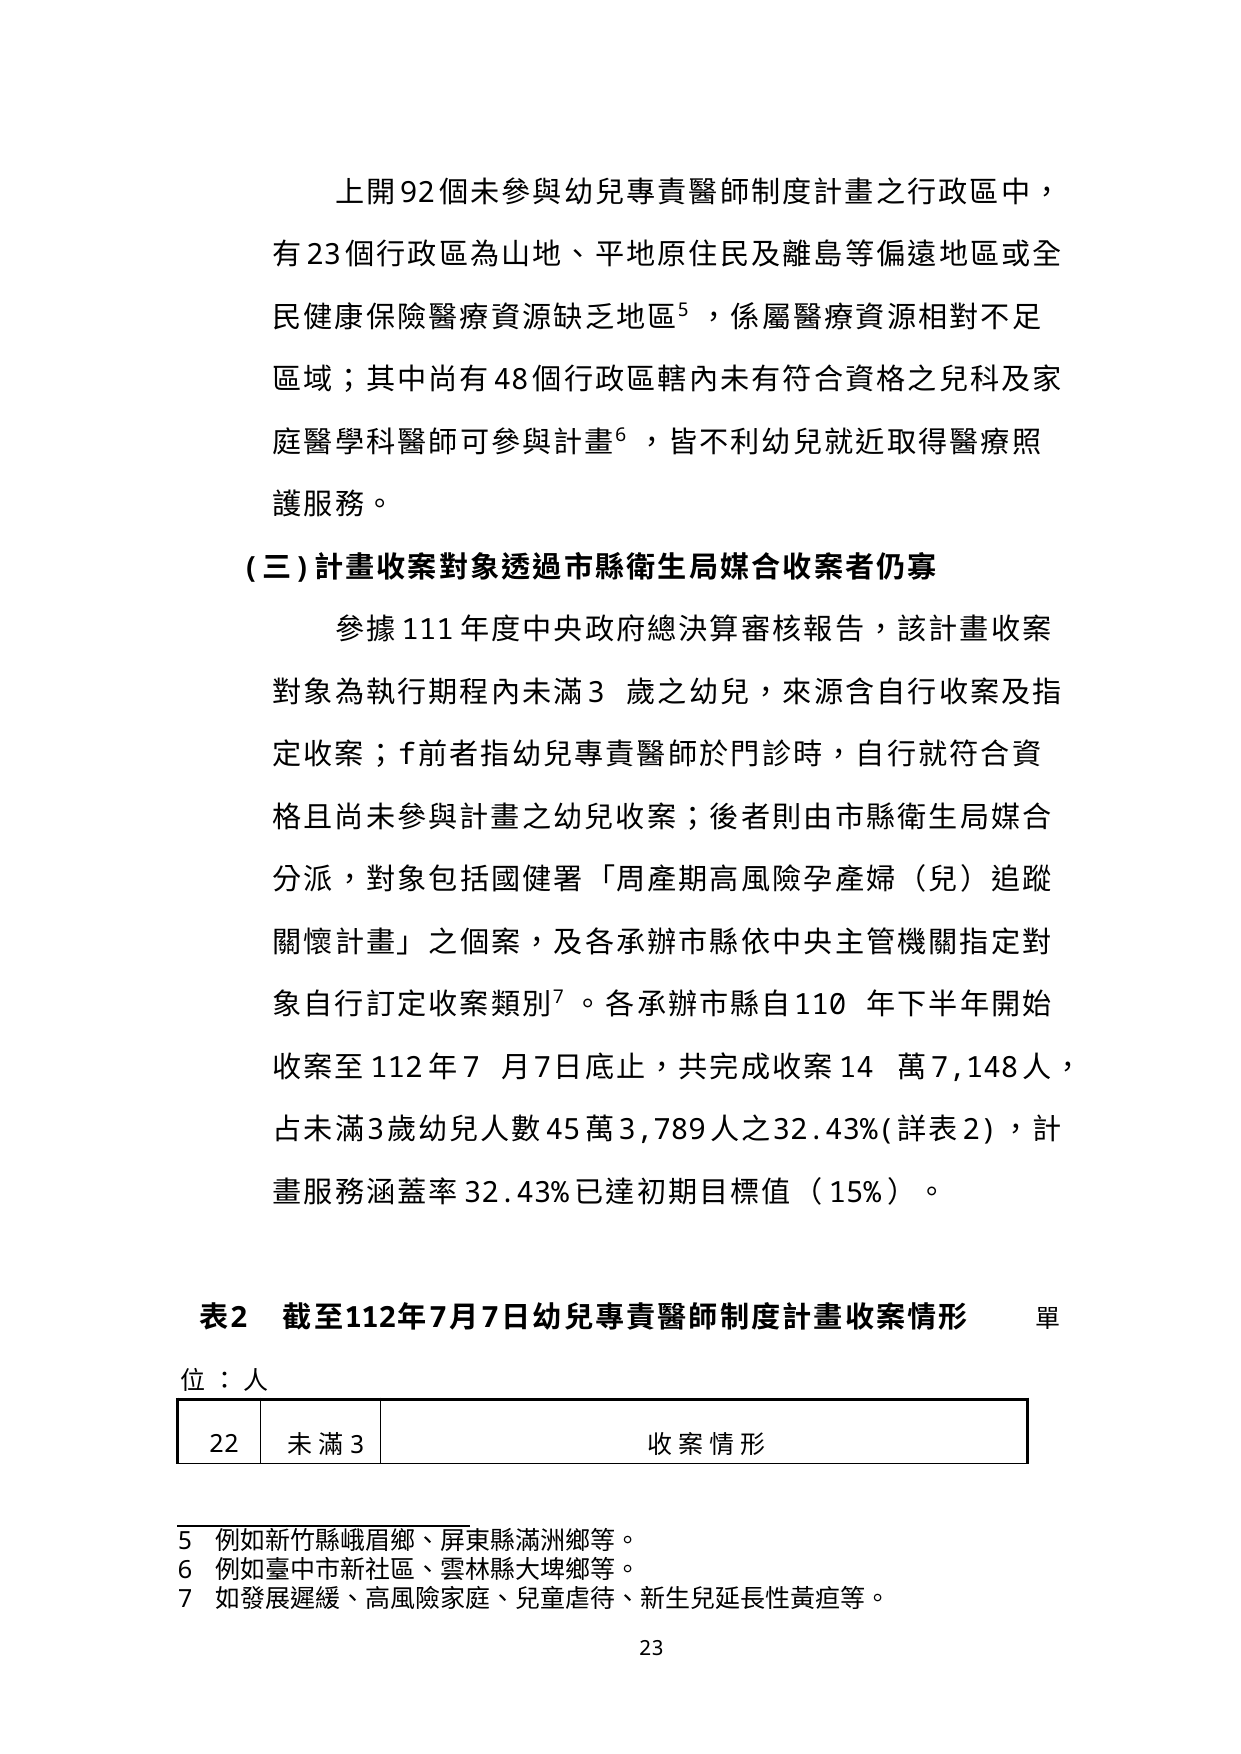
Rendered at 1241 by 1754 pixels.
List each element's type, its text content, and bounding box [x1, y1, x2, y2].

text 上開92個未參與幼兒專責醫師制度計畫之行政區中，有23個行政區為山地、平地原住民及離島等偏遠地區或全民健康保險醫療資源缺乏地區，係屬醫療資源相對不足區域；其中尚有48個行政區轄內未有符合資格之兒科及家庭醫學科醫師可參與計畫，皆不利幼兒就近取得醫療照護服務。 [266, 148, 1063, 523]
table_header 收案情形 [381, 1401, 1026, 1463]
text 例如新竹縣峨眉鄉、屏東縣滿洲鄉等。 [177, 1526, 1063, 1555]
text (三)計畫收案對象透過市縣衛生局媒合收案者仍寡 [236, 523, 1063, 585]
text 參據111年度中央政府總決算審核報告，該計畫收案對象為執行期程內未滿3 歲之幼兒，來源含自行收案及指定收案；f前者指幼兒專責醫師於門診時，自行就符合資格且尚未參與計畫之幼兒收案；後者則由市縣衛生局媒合分派，對象包括國健署「周產期高風險孕產婦（兒）追蹤關懷計畫」之個案，及各承辦市縣依中央主管機關指定對象自行訂定收案類別。各承辦市縣自110 年下半年開始收案至112年7 月7日底止，共完成收案14 萬7,148人，占未滿3歲幼兒人數45萬3,789人之32.43%(詳表2)，計畫服務涵蓋率32.43%已達初期目標值（15%）。 [266, 585, 1063, 1210]
text 表2 截至112年7月7日幼兒專責醫師制度計畫收案情形 單位：人 [155, 1273, 1063, 1398]
table_header 22 [179, 1401, 260, 1463]
text 例如臺中市新社區、雲林縣大埤鄉等。 [177, 1555, 1063, 1584]
text 如發展遲緩、高風險家庭、兒童虐待、新生兒延長性黃疸等。 [177, 1584, 1063, 1613]
table_header 未滿3 [261, 1401, 380, 1463]
